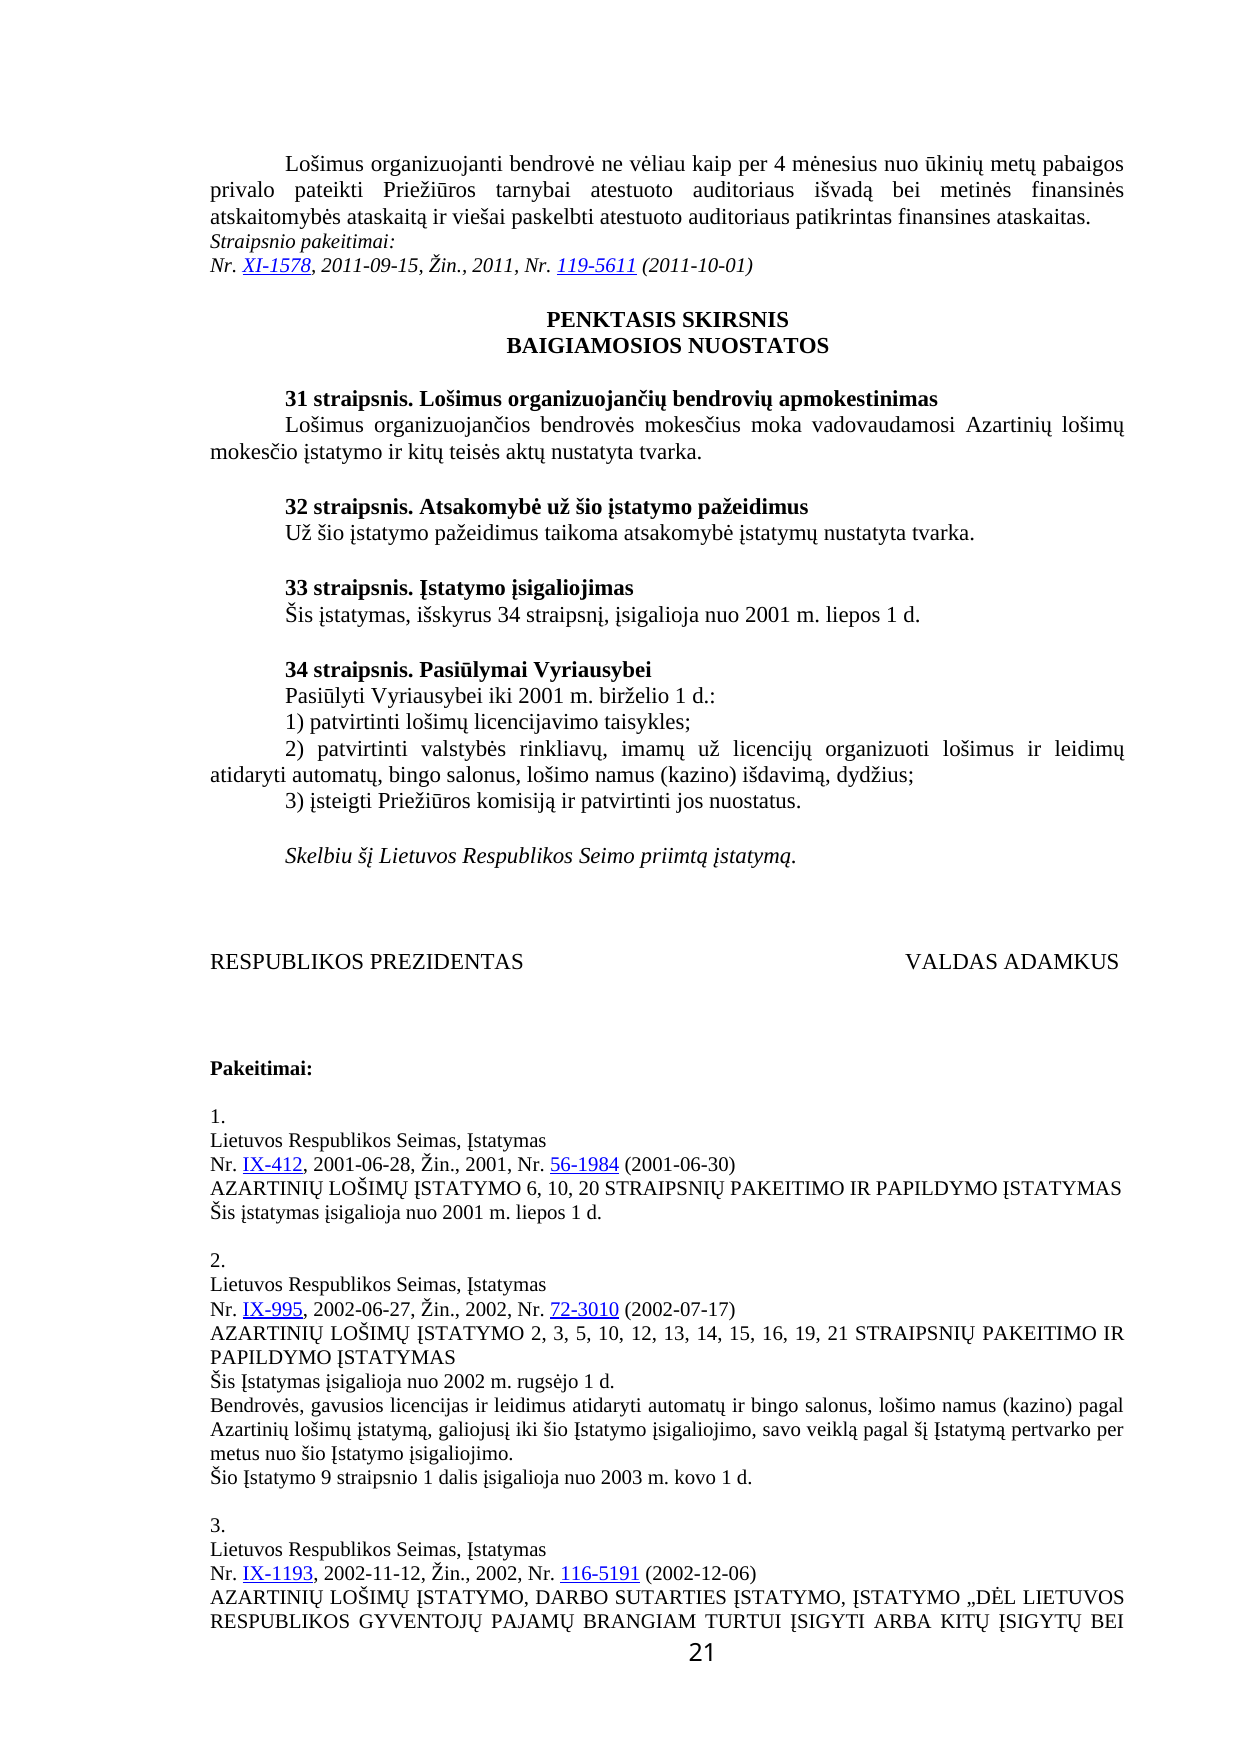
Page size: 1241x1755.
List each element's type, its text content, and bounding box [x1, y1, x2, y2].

text 2. [210, 1248, 1126, 1272]
text Skelbiu šį Lietuvos Respublikos Seimo priimtą įstatymą. [210, 843, 1126, 869]
text AZARTINIŲ LOŠIMŲ ĮSTATYMO 2, 3, 5, 10, 12, 13, 14, 15, 16, 19, 21 STRAIPSNIŲ PAKEITIMO IR PAPILDYMO ĮSTATYMAS [210, 1321, 1126, 1369]
text AZARTINIŲ LOŠIMŲ ĮSTATYMO 6, 10, 20 STRAIPSNIŲ PAKEITIMO IR PAPILDYMO ĮSTATYMAS [210, 1176, 1126, 1200]
text Straipsnio pakeitimai: [210, 229, 1120, 253]
text Bendrovės, gavusios licencijas ir leidimus atidaryti automatų ir bingo salonus, lošimo namus (kazino) pagal Azartinių lošimų įstatymą, galiojusį iki šio Įstatymo įsigaliojimo, savo veiklą pagal šį Įstatymą pertvarko per metus nuo šio Įstatymo įsigaliojimo. [210, 1393, 1126, 1465]
text PENKTASIS SKIRSNIS [210, 306, 1126, 332]
text Nr. IX-412, 2001-06-28, Žin., 2001, Nr. 56-1984 (2001-06-30) [210, 1152, 1126, 1176]
text 31 straipsnis. Lošimus organizuojančių bendrovių apmokestinimas [210, 385, 1126, 411]
text Lietuvos Respublikos Seimas, Įstatymas [210, 1272, 1126, 1296]
text AZARTINIŲ LOŠIMŲ ĮSTATYMO, DARBO SUTARTIES ĮSTATYMO, ĮSTATYMO „DĖL LIETUVOS RESPUBLIKOS GYVENTOJŲ PAJAMŲ BRANGIAM TURTUI ĮSIGYTI ARBA KITŲ ĮSIGYTŲ BEI [210, 1585, 1126, 1633]
text Nr. IX-1193, 2002-11-12, Žin., 2002, Nr. 116-5191 (2002-12-06) [210, 1561, 1126, 1585]
text Šis įstatymas įsigalioja nuo 2001 m. liepos 1 d. [210, 1200, 1126, 1224]
text 3) įsteigti Priežiūros komisiją ir patvirtinti jos nuostatus. [210, 787, 1126, 814]
text Lietuvos Respublikos Seimas, Įstatymas [210, 1537, 1126, 1561]
text Už šio įstatymo pažeidimus taikoma atsakomybė įstatymų nustatyta tvarka. [210, 519, 1126, 546]
text Šio Įstatymo 9 straipsnio 1 dalis įsigalioja nuo 2003 m. kovo 1 d. [210, 1465, 1126, 1489]
text 34 straipsnis. Pasiūlymai Vyriausybei [210, 656, 1126, 682]
text 32 straipsnis. Atsakomybė už šio įstatymo pažeidimus [210, 493, 1126, 519]
text Lošimus organizuojančios bendrovės mokesčius moka vadovaudamosi Azartinių lošimų mokesčio įstatymo ir kitų teisės aktų nustatyta tvarka. [210, 411, 1126, 464]
text Šis Įstatymas įsigalioja nuo 2002 m. rugsėjo 1 d. [210, 1369, 1126, 1393]
text Šis įstatymas, išskyrus 34 straipsnį, įsigalioja nuo 2001 m. liepos 1 d. [210, 601, 1126, 627]
text 1) patvirtinti lošimų licencijavimo taisykles; [210, 708, 1126, 735]
text Nr. XI-1578, 2011-09-15, Žin., 2011, Nr. 119-5611 (2011-10-01) [210, 253, 1120, 277]
text 33 straipsnis. Įstatymo įsigaliojimas [210, 574, 1126, 601]
text 2) patvirtinti valstybės rinkliavų, imamų už licencijų organizuoti lošimus ir leidimų atidaryti automatų, bingo salonus, lošimo namus (kazino) išdavimą, dydžius; [210, 735, 1126, 787]
text 1. [210, 1104, 1126, 1128]
text Pakeitimai: [210, 1056, 1126, 1080]
text BAIGIAMOSIOS NUOSTATOS [210, 332, 1126, 359]
text RESPUBLIKOS PREZIDENTAS VALDAS ADAMKUS [210, 948, 1126, 974]
text Lietuvos Respublikos Seimas, Įstatymas [210, 1128, 1126, 1152]
text Pasiūlyti Vyriausybei iki 2001 m. birželio 1 d.: [210, 682, 1126, 708]
text 3. [210, 1513, 1126, 1537]
text Lošimus organizuojanti bendrovė ne vėliau kaip per 4 mėnesius nuo ūkinių metų pabaigos privalo pateikti Priežiūros tarnybai atestuoto auditoriaus išvadą bei metinės finansinės atskaitomybės ataskaitą ir viešai paskelbti atestuoto auditoriaus patikrintas finansines ataskaitas. [210, 150, 1126, 229]
text Nr. IX-995, 2002-06-27, Žin., 2002, Nr. 72-3010 (2002-07-17) [210, 1296, 1126, 1321]
